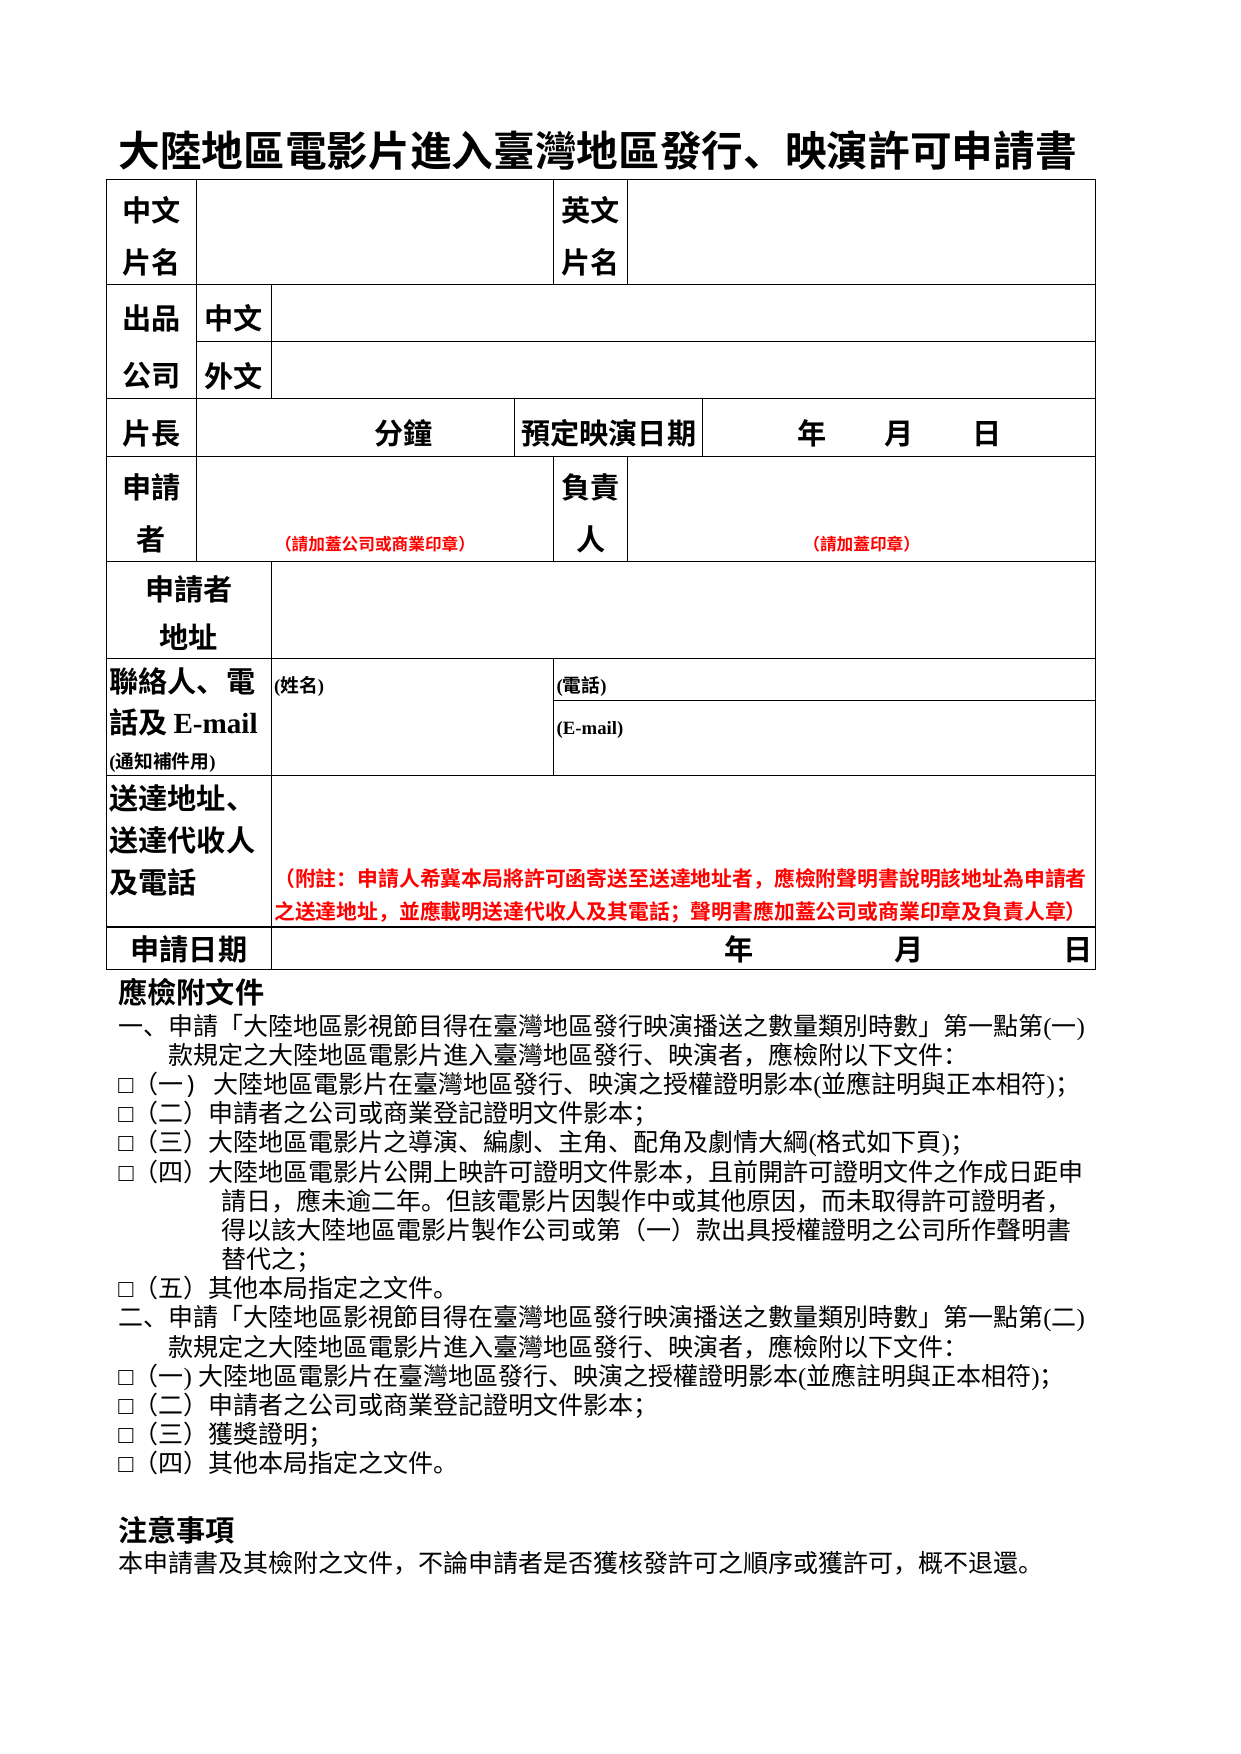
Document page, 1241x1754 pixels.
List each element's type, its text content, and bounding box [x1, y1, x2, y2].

table_cell (E-mail) [554, 701, 1095, 775]
table_cell [272, 562, 1095, 658]
table_cell （請加蓋印章） [628, 457, 1095, 561]
text □（二）申請者之公司或商業登記證明文件影本； [118, 1099, 1092, 1128]
table_cell 申請者 地址 [107, 562, 271, 658]
text □（五）其他本局指定之文件。 [118, 1274, 1092, 1303]
table_cell 出品公司 [107, 285, 196, 398]
text □（一) 大陸地區電影片在臺灣地區發行、映演之授權證明影本(並應註明與正本相符)； [118, 1070, 1092, 1099]
table_cell 外文 [197, 342, 271, 398]
table_cell 聯絡人、電話及E-mail (通知補件用) [107, 659, 271, 775]
table_cell 片長 [107, 399, 196, 456]
table_cell 年 月 日 [703, 399, 1095, 456]
text □（四）大陸地區電影片公開上映許可證明文件影本，且前開許可證明文件之作成日距申請日，應未逾二年。但該電影片因製作中或其他原因，而未取得許可證明者，得以該大陸地區電影片製作公司或第（一）款出具授權證明之公司所作聲明書替代之； [118, 1158, 1092, 1274]
text 大陸地區電影片進入臺灣地區發行、映演許可申請書 [118, 118, 1092, 178]
table_header 英文片名 [554, 180, 627, 284]
table_header 中文片名 [107, 180, 196, 284]
table_cell 年 月 日 [272, 928, 1095, 969]
text □（一) 大陸地區電影片在臺灣地區發行、映演之授權證明影本(並應註明與正本相符)； [118, 1362, 1092, 1391]
table_cell （請加蓋公司或商業印章） [197, 457, 553, 561]
text □（二）申請者之公司或商業登記證明文件影本； [118, 1391, 1092, 1420]
table_cell 預定映演日期 [515, 399, 702, 456]
text 注意事項 [118, 1508, 1092, 1549]
table_cell 負責 人 [554, 457, 627, 561]
text 一、申請「大陸地區影視節目得在臺灣地區發行映演播送之數量類別時數」第一點第(一)款規定之大陸地區電影片進入臺灣地區發行、映演者，應檢附以下文件： [118, 1012, 1092, 1070]
table_cell （附註：申請人希冀本局將許可函寄送至送達地址者，應檢附聲明書說明該地址為申請者之送達地址，並應載明送達代收人及其電話；聲明書應加蓋公司或商業印章及負責人章） [272, 776, 1095, 926]
table_cell [272, 285, 1095, 341]
text 應檢附文件 [118, 970, 1092, 1012]
text □（三）大陸地區電影片之導演、編劇、主角、配角及劇情大綱(格式如下頁)； [118, 1128, 1092, 1158]
table_cell 送達地址、送達代收人 及電話 [107, 776, 271, 926]
table_cell 申請 者 [107, 457, 196, 561]
table_cell (電話) [554, 659, 1095, 700]
table_cell 中文 [197, 285, 271, 341]
text 本申請書及其檢附之文件，不論申請者是否獲核發許可之順序或獲許可，概不退還。 [118, 1549, 1092, 1578]
table_header [197, 180, 553, 284]
text □（四）其他本局指定之文件。 [118, 1449, 1092, 1478]
text 二、申請「大陸地區影視節目得在臺灣地區發行映演播送之數量類別時數」第一點第(二)款規定之大陸地區電影片進入臺灣地區發行、映演者，應檢附以下文件： [118, 1303, 1092, 1362]
text □（三）獲獎證明； [118, 1420, 1092, 1449]
table_header [628, 180, 1095, 284]
table_cell 分鐘 [197, 399, 514, 456]
table_cell (姓名) [272, 659, 553, 775]
table_cell 申請日期 [107, 928, 271, 969]
table_cell [272, 342, 1095, 398]
